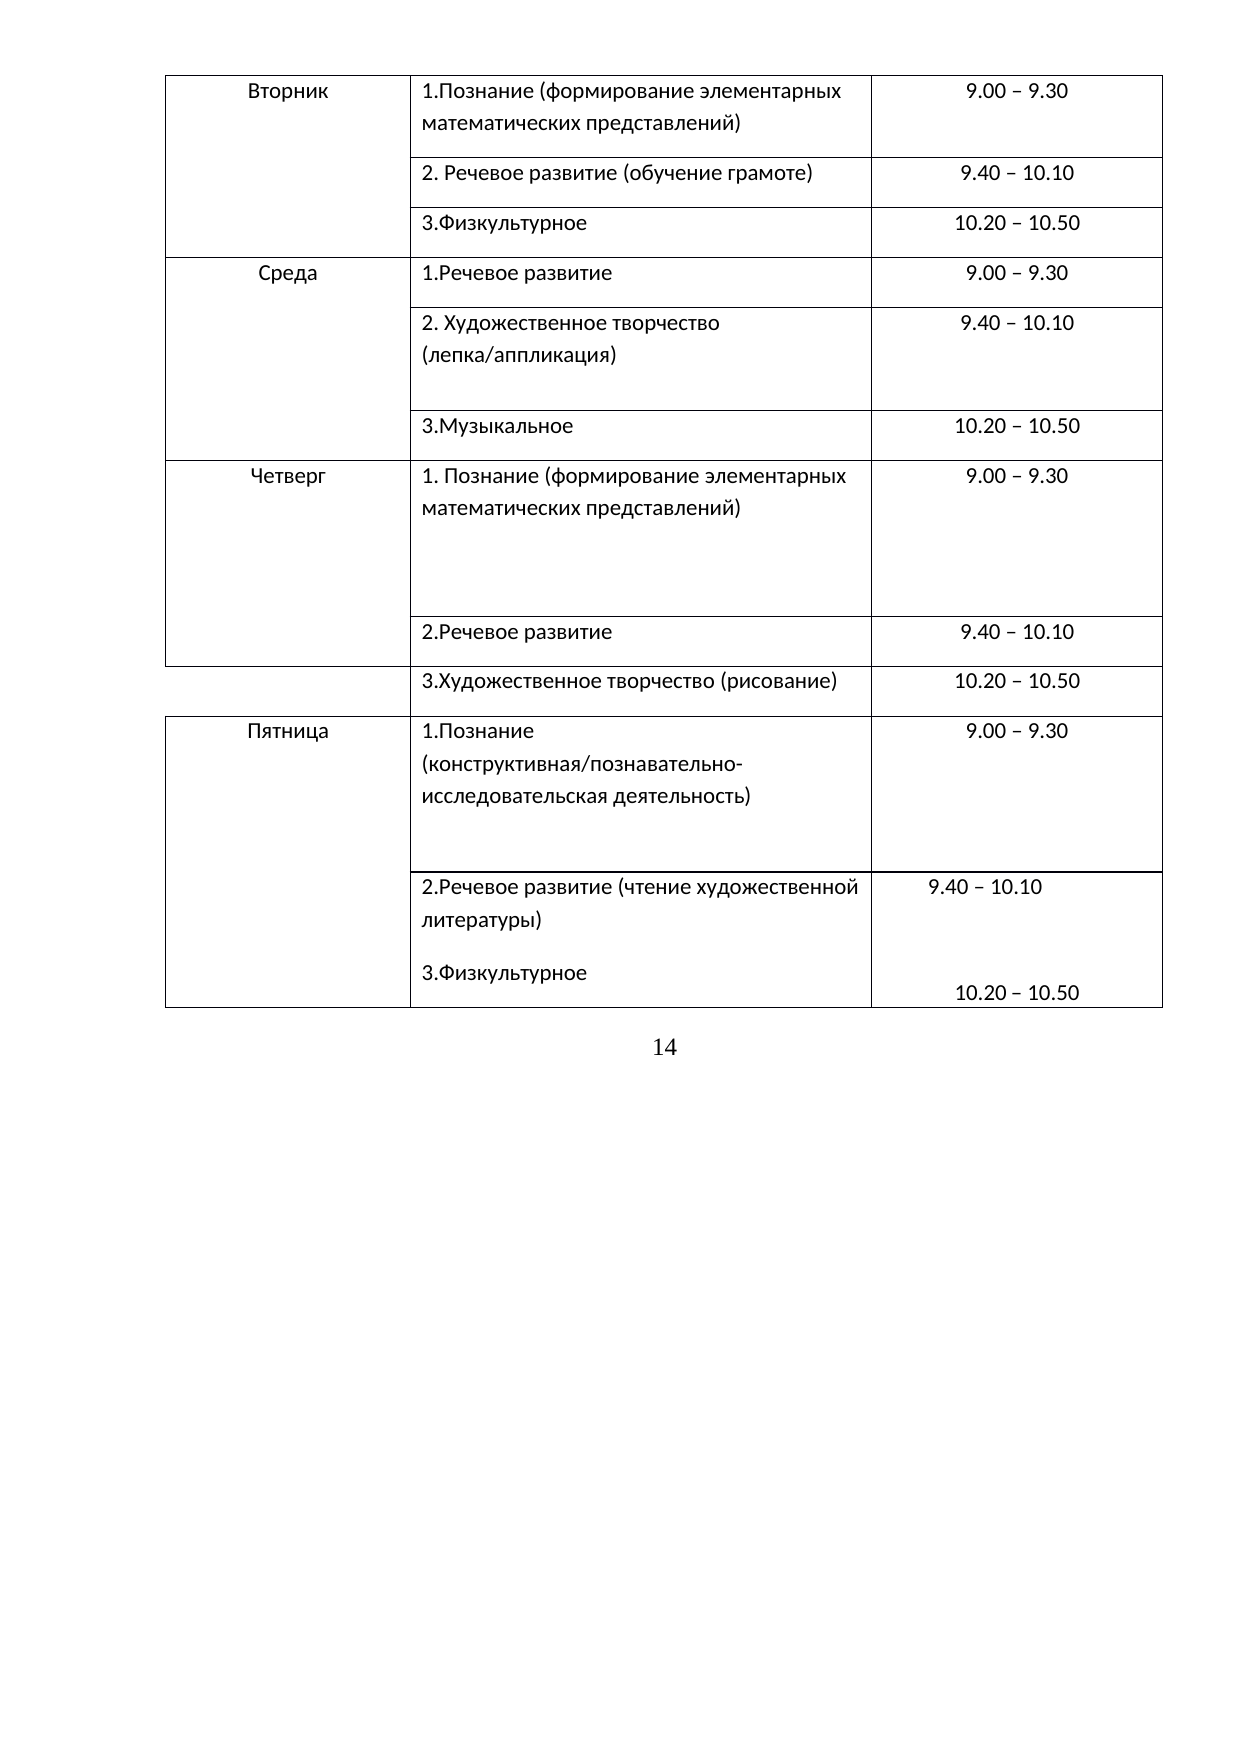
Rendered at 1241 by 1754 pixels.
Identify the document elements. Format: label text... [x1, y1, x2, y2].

table_cell 9.40 – 10.10 – 10.50 [872, 873, 1162, 1007]
table_cell 9.40 – 10.10 [872, 308, 1162, 410]
table_cell Четверг [166, 461, 410, 666]
table_cell 2. Художественное творчество (лепка/аппликация) [411, 308, 871, 410]
table_cell 9.00 – 9.30 [872, 461, 1162, 616]
table_cell 9.00 – 9.30 [872, 258, 1162, 307]
table_cell 1.Познание (конструктивная/познавательно-исследовательская деятельность) [411, 717, 871, 871]
table_cell 1.Познание (формирование элементарных математических представлений) [411, 76, 871, 157]
table_cell 10.20 – 10.50 [872, 411, 1162, 460]
table_cell 2. Речевое развитие (обучение грамоте) [411, 158, 871, 207]
table_cell Пятница [166, 717, 410, 1007]
table_cell 1.Речевое развитие [411, 258, 871, 307]
text 14 [652, 1032, 1154, 1060]
table_cell 1. Познание (формирование элементарных математических представлений) [411, 461, 871, 616]
table_cell 9.00 – 9.30 [872, 717, 1162, 871]
table_cell 9.40 – 10.10 [872, 617, 1162, 666]
table_cell 10.20 – 10.50 [872, 208, 1162, 257]
table_cell 10.20 – 10.50 [872, 667, 1162, 716]
table_cell 2.Речевое развитие [411, 617, 871, 666]
table_cell 3.Физкультурное [411, 208, 871, 257]
table_cell 2.Речевое развитие (чтение художественной литературы) 3.Физкультурное [411, 873, 871, 1007]
table_cell Среда [166, 258, 410, 460]
table_cell 3.Художественное творчество (рисование) [411, 667, 871, 716]
table_cell 9.00 – 9.30 [872, 76, 1162, 157]
table_cell 3.Музыкальное [411, 411, 871, 460]
table_cell Вторник [166, 76, 410, 257]
table_cell 9.40 – 10.10 [872, 158, 1162, 207]
